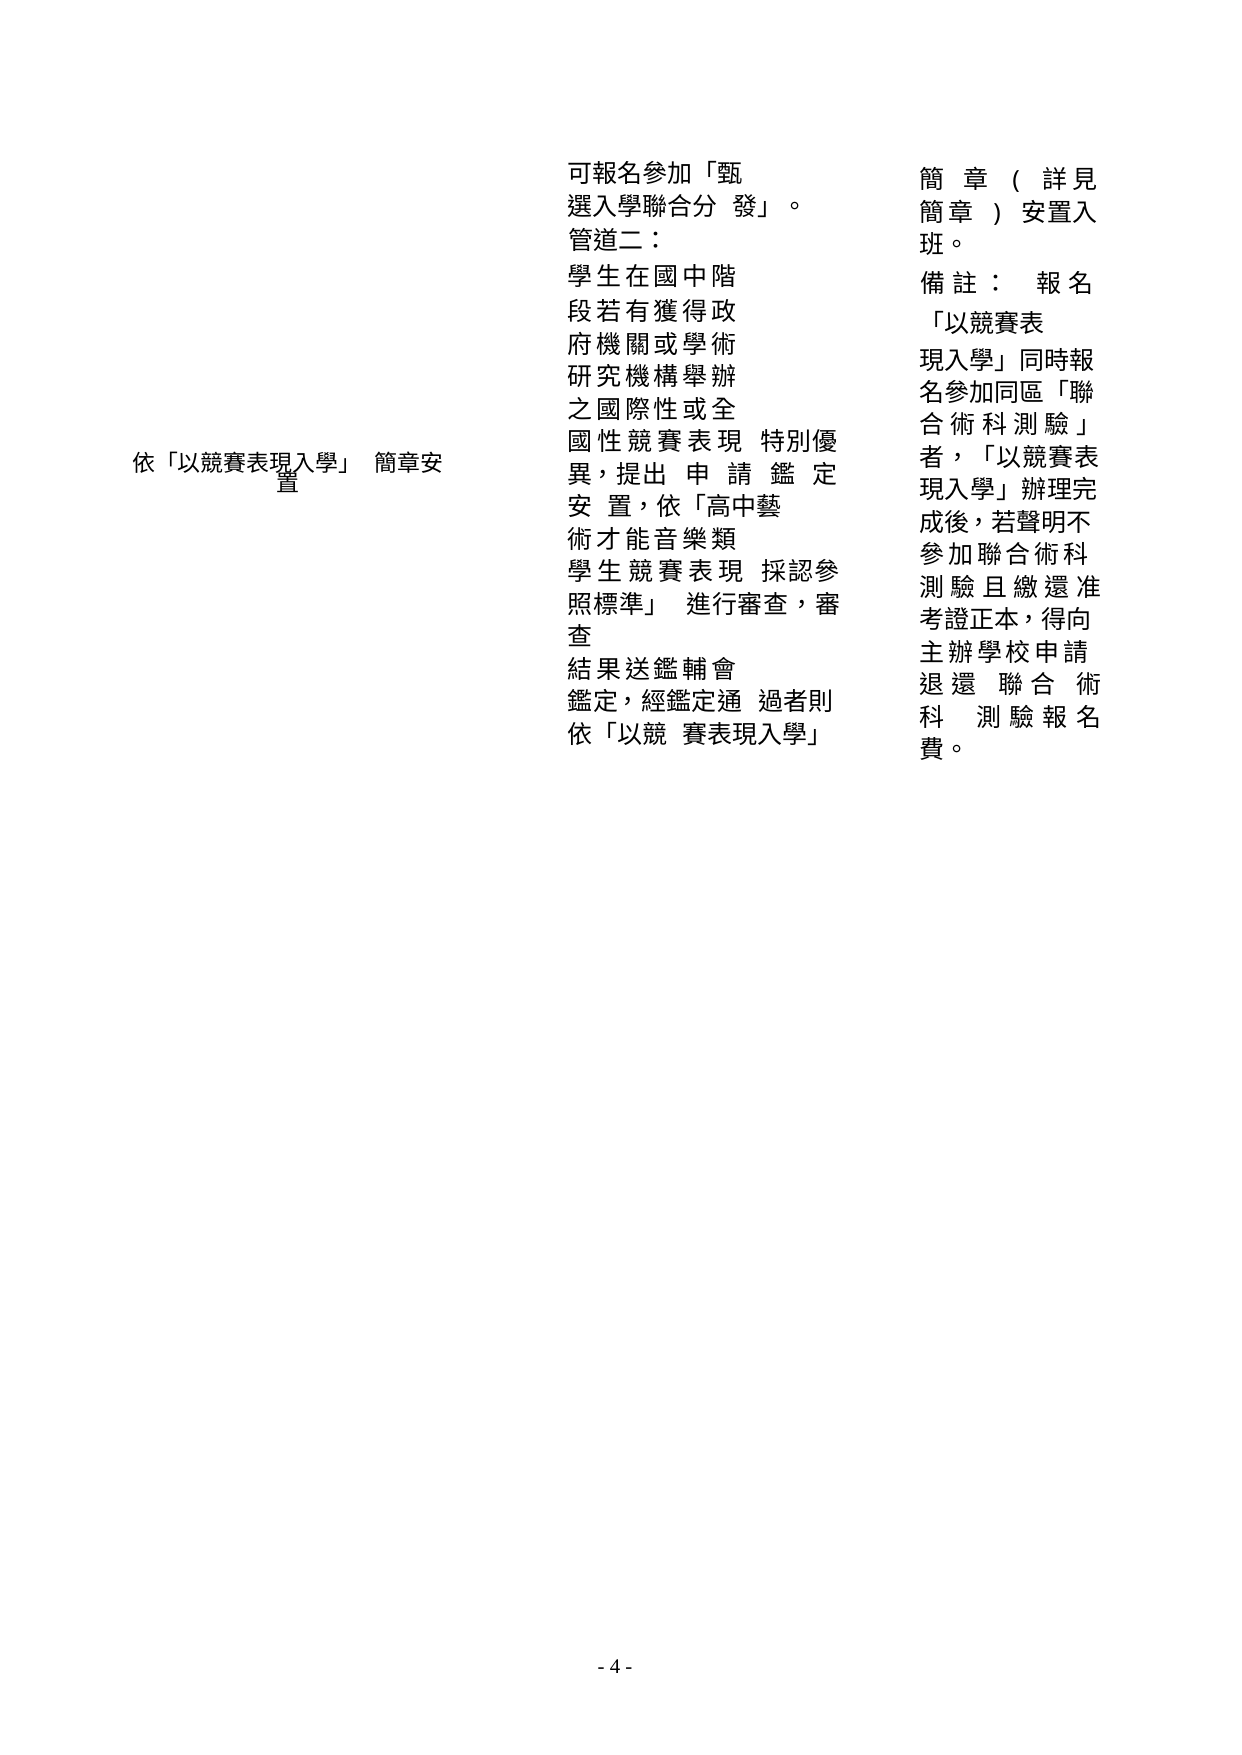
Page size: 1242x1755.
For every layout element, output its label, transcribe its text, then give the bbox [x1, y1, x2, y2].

text 選入學聯合分 發」。 [567, 189, 815, 221]
text 結果送鑑輔會 [567, 652, 835, 683]
text 主辦學校申請 [919, 635, 1099, 666]
text 研究機構舉辦 [567, 358, 835, 391]
text 退還 聯合 術科 測驗報名費。 [919, 668, 1101, 765]
text 鑑定，經鑑定通 過者則依「以競 賽表現入學」 [567, 685, 834, 750]
text 段若有獲得政 [567, 293, 835, 326]
text 學生競賽表現 採認參照標準」 進行審查，審查 [567, 555, 840, 652]
text 合術科測驗」 者，「以競賽表 [919, 408, 1101, 473]
text 國性競賽表現 特別優異，提出 申 請 鑑 定 安 置，依「高中藝 [567, 425, 837, 522]
text 現入學」辦理完 成後，若聲明不 [919, 473, 1098, 538]
text 府機關或學術 [567, 326, 835, 358]
text 管道二： [568, 222, 764, 256]
text 現入學」同時報 [919, 346, 1095, 374]
text 可報名參加「甄 [567, 162, 832, 187]
text 學生在國中階 [567, 259, 835, 293]
text 簡 章 ( 詳見 簡章 ) 安置入班。 [919, 162, 1098, 260]
text 名參加同區「聯 [919, 374, 1095, 406]
text 之國際性或全 [567, 391, 835, 423]
text 測驗且繳還准 考證正本，得向 [919, 570, 1101, 635]
text 備註： 報名「以競賽表 [919, 266, 1097, 340]
text 依「以競賽表現入學」 簡章安置 [129, 454, 446, 498]
text 術才能音樂類 [567, 522, 835, 553]
text 參加聯合術科 [919, 538, 1099, 569]
